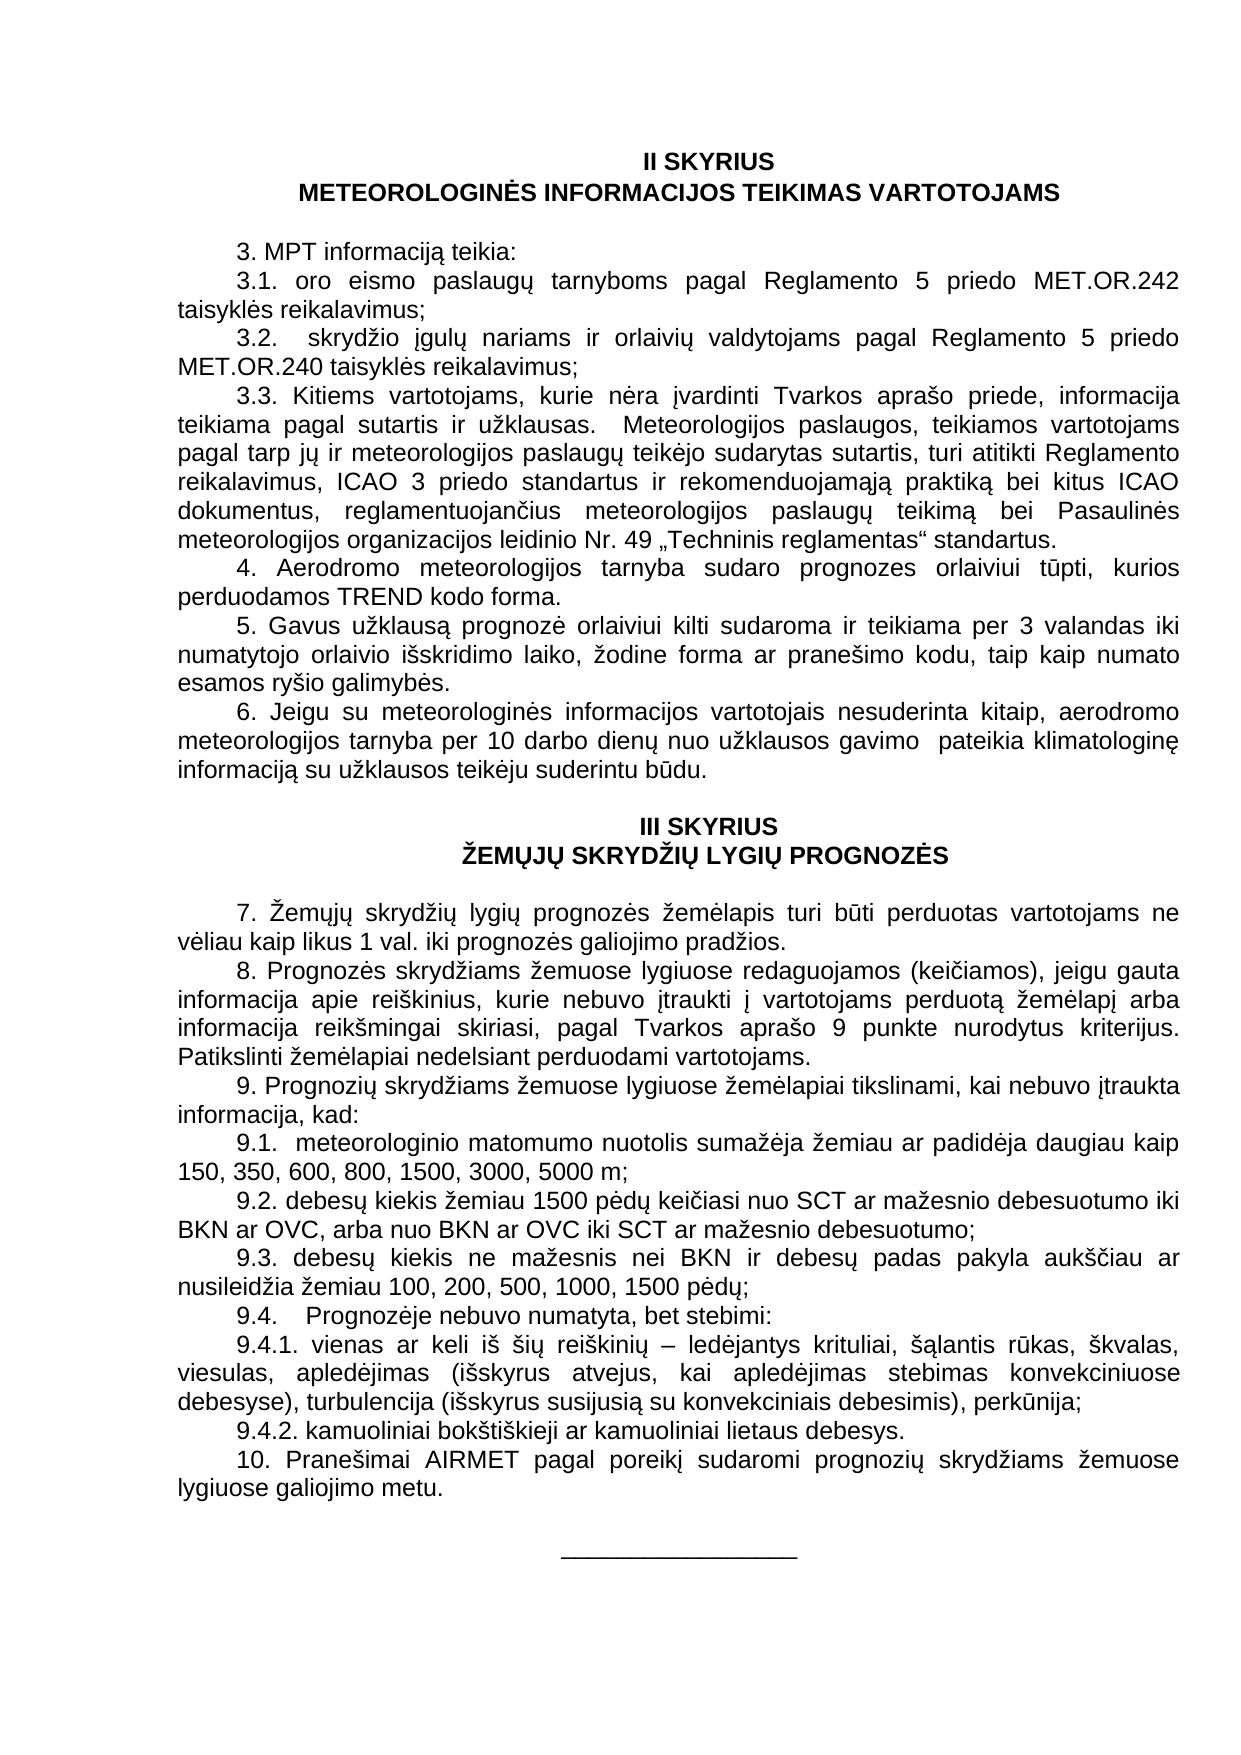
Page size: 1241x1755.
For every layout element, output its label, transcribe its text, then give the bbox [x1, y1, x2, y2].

text 3. MPT informaciją teikia: [177, 237, 1181, 266]
text 3.1. oro eismo paslaugų tarnyboms pagal Reglamento 5 priedo MET.OR.242 taisyklės reikalavimus; [177, 266, 1181, 323]
text 3.2. skrydžio įgulų nariams ir orlaivių valdytojams pagal Reglamento 5 priedo MET.OR.240 taisyklės reikalavimus; [177, 323, 1181, 381]
text 9.1. meteorologinio matomumo nuotolis sumažėja žemiau ar padidėja daugiau kaip 150, 350, 600, 800, 1500, 3000, 5000 m; [177, 1128, 1181, 1186]
text 9.4.2. kamuoliniai bokštiškieji ar kamuoliniai lietaus debesys. [177, 1416, 1181, 1444]
text 9.4. Prognozėje nebuvo numatyta, bet stebimi: [177, 1301, 1181, 1329]
text 5. Gavus užklausą prognozė orlaiviui kilti sudaroma ir teikiama per 3 valandas iki numatytojo orlaivio išskridimo laiko, žodine forma ar pranešimo kodu, taip kaip numato esamos ryšio galimybės. [177, 611, 1181, 697]
text 9.3. debesų kiekis ne mažesnis nei BKN ir debesų padas pakyla aukščiau ar nusileidžia žemiau 100, 200, 500, 1000, 1500 pėdų; [177, 1243, 1181, 1301]
text 7. Žemųjų skrydžių lygių prognozės žemėlapis turi būti perduotas vartotojams ne vėliau kaip likus 1 val. iki prognozės galiojimo pradžios. [177, 898, 1181, 956]
text 9. Prognozių skrydžiams žemuose lygiuose žemėlapiai tikslinami, kai nebuvo įtraukta informacija, kad: [177, 1071, 1181, 1128]
text ŽEMŲJŲ SKRYDŽIŲ LYGIŲ PROGNOZĖS [177, 841, 1181, 869]
text 4. Aerodromo meteorologijos tarnyba sudaro prognozes orlaiviui tūpti, kurios perduodamos TREND kodo forma. [177, 553, 1181, 611]
text 9.4.1. vienas ar keli iš šių reiškinių – ledėjantys krituliai, šąlantis rūkas, škvalas, viesulas, apledėjimas (išskyrus atvejus, kai apledėjimas stebimas konvekciniuose debesyse), turbulencija (išskyrus susijusią su konvekciniais debesimis), perkūnija; [177, 1329, 1181, 1416]
text II SKYRIUS METEOROLOGINĖS INFORMACIJOS teikimas vartotojams [177, 147, 1181, 206]
text 9.2. debesų kiekis žemiau 1500 pėdų keičiasi nuo SCT ar mažesnio debesuotumo iki BKN ar OVC, arba nuo BKN ar OVC iki SCT ar mažesnio debesuotumo; [177, 1186, 1181, 1243]
text III SKYRIUS [177, 812, 1181, 841]
text 8. Prognozės skrydžiams žemuose lygiuose redaguojamos (keičiamos), jeigu gauta informacija apie reiškinius, kurie nebuvo įtraukti į vartotojams perduotą žemėlapį arba informacija reikšmingai skiriasi, pagal Tvarkos aprašo 9 punkte nurodytus kriterijus. Patikslinti žemėlapiai nedelsiant perduodami vartotojams. [177, 956, 1181, 1071]
text _________________ [177, 1531, 1181, 1559]
text 3.3. Kitiems vartotojams, kurie nėra įvardinti Tvarkos aprašo priede, informacija teikiama pagal sutartis ir užklausas. Meteorologijos paslaugos, teikiamos vartotojams pagal tarp jų ir meteorologijos paslaugų teikėjo sudarytas sutartis, turi atitikti Reglamento reikalavimus, ICAO 3 priedo standartus ir rekomenduojamąją praktiką bei kitus ICAO dokumentus, reglamentuojančius meteorologijos paslaugų teikimą bei Pasaulinės meteorologijos organizacijos leidinio Nr. 49 „Techninis reglamentas“ standartus. [177, 381, 1181, 553]
text 6. Jeigu su meteorologinės informacijos vartotojais nesuderinta kitaip, aerodromo meteorologijos tarnyba per 10 darbo dienų nuo užklausos gavimo pateikia klimatologinę informaciją su užklausos teikėju suderintu būdu. [177, 697, 1181, 783]
text 10. Pranešimai AIRMET pagal poreikį sudaromi prognozių skrydžiams žemuose lygiuose galiojimo metu. [177, 1444, 1181, 1502]
